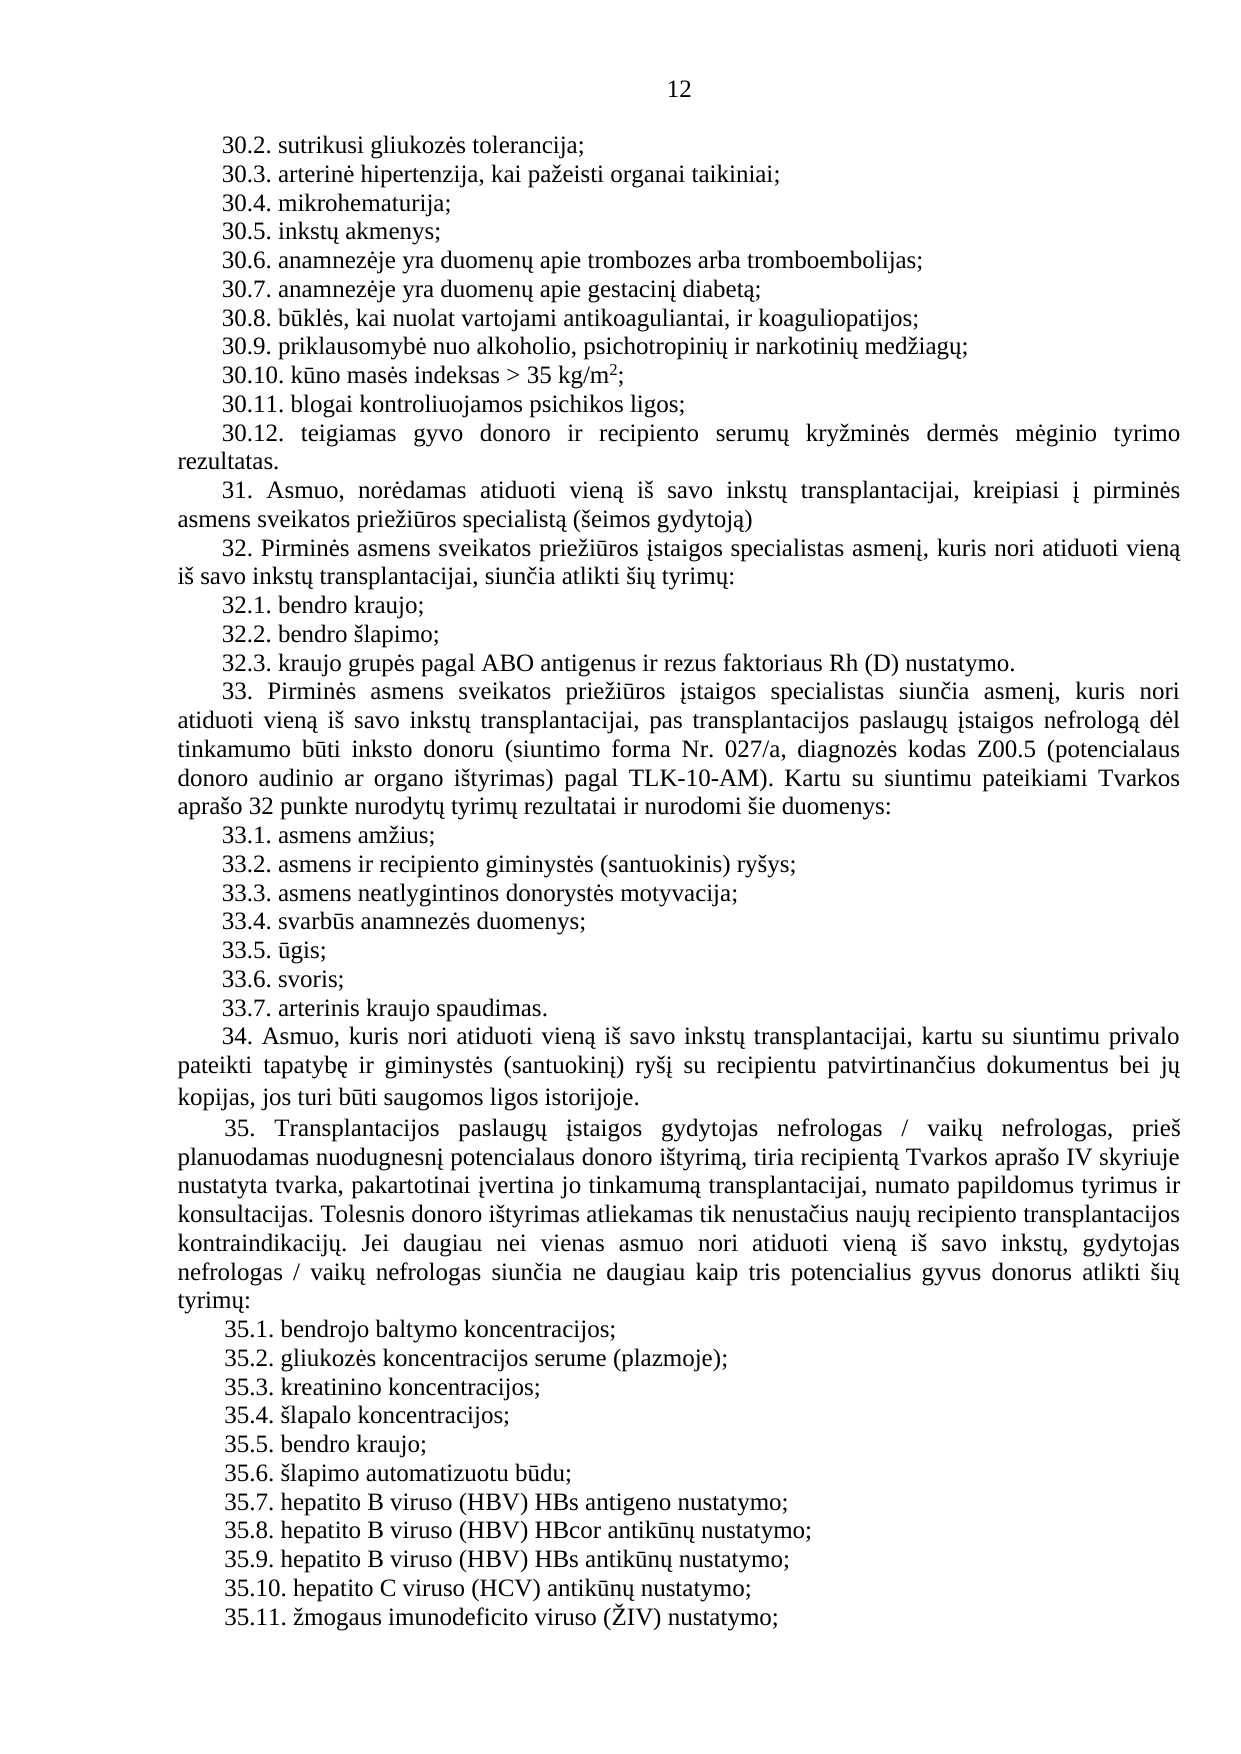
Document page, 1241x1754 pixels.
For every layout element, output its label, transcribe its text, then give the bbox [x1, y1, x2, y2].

text 35.10. hepatito C viruso (HCV) antikūnų nustatymo; [177, 1573, 1181, 1602]
text 33.5. ūgis; [177, 935, 1181, 964]
text 33. Pirminės asmens sveikatos priežiūros įstaigos specialistas siunčia asmenį, kuris nori atiduoti vieną iš savo inkstų transplantacijai, pas transplantacijos paslaugų įstaigos nefrologą dėl tinkamumo būti inksto donoru (siuntimo forma Nr. 027/a, diagnozės kodas Z00.5 (potencialaus donoro audinio ar organo ištyrimas) pagal TLK-10-AM). Kartu su siuntimu pateikiami Tvarkos aprašo 32 punkte nurodytų tyrimų rezultatai ir nurodomi šie duomenys: [177, 676, 1181, 820]
text 30.6. anamnezėje yra duomenų apie trombozes arba tromboembolijas; [177, 245, 1181, 274]
text 35.4. šlapalo koncentracijos; [177, 1400, 1181, 1429]
text 32.2. bendro šlapimo; [177, 619, 1181, 648]
text 35.1. bendrojo baltymo koncentracijos; [177, 1314, 1181, 1343]
text 35.9. hepatito B viruso (HBV) HBs antikūnų nustatymo; [177, 1544, 1181, 1573]
text 33.2. asmens ir recipiento giminystės (santuokinis) ryšys; [177, 849, 1181, 878]
text 30.4. mikrohematurija; [177, 188, 1181, 216]
text 34. Asmuo, kuris nori atiduoti vieną iš savo inkstų transplantacijai, kartu su siuntimu privalo pateikti tapatybę ir giminystės (santuokinį) ryšį su recipientu patvirtinančius dokumentus bei jų kopijas, jos turi būti saugomos ligos istorijoje. [177, 1021, 1181, 1113]
text 33.3. asmens neatlygintinos donorystės motyvacija; [177, 878, 1181, 906]
text 30.3. arterinė hipertenzija, kai pažeisti organai taikiniai; [177, 159, 1181, 188]
text 33.1. asmens amžius; [177, 820, 1181, 849]
text 33.4. svarbūs anamnezės duomenys; [177, 906, 1181, 935]
text 35.11. žmogaus imunodeficito viruso (ŽIV) nustatymo; [177, 1602, 1181, 1630]
text 30.11. blogai kontroliuojamos psichikos ligos; [177, 389, 1181, 418]
text 30.5. inkstų akmenys; [177, 216, 1181, 245]
text 30.12. teigiamas gyvo donoro ir recipiento serumų kryžminės dermės mėginio tyrimo rezultatas. [177, 418, 1181, 475]
text 35.6. šlapimo automatizuotu būdu; [177, 1458, 1181, 1487]
text 32. Pirminės asmens sveikatos priežiūros įstaigos specialistas asmenį, kuris nori atiduoti vieną iš savo inkstų transplantacijai, siunčia atlikti šių tyrimų: [177, 533, 1181, 590]
text 35.2. gliukozės koncentracijos serume (plazmoje); [177, 1343, 1181, 1372]
text 35.8. hepatito B viruso (HBV) HBcor antikūnų nustatymo; [177, 1515, 1181, 1544]
text 30.7. anamnezėje yra duomenų apie gestacinį diabetą; [177, 274, 1181, 303]
text 32.3. kraujo grupės pagal ABO antigenus ir rezus faktoriaus Rh (D) nustatymo. [177, 648, 1181, 676]
text 32.1. bendro kraujo; [177, 590, 1181, 619]
text 30.8. būklės, kai nuolat vartojami antikoaguliantai, ir koaguliopatijos; [177, 303, 1181, 331]
text 30.2. sutrikusi gliukozės tolerancija; [177, 130, 1181, 159]
text 35.3. kreatinino koncentracijos; [177, 1372, 1181, 1400]
text 35. Transplantacijos paslaugų įstaigos gydytojas nefrologas / vaikų nefrologas, prieš planuodamas nuodugnesnį potencialaus donoro ištyrimą, tiria recipientą Tvarkos aprašo IV skyriuje nustatyta tvarka, pakartotinai įvertina jo tinkamumą transplantacijai, numato papildomus tyrimus ir konsultacijas. Tolesnis donoro ištyrimas atliekamas tik nenustačius naujų recipiento transplantacijos kontraindikacijų. Jei daugiau nei vienas asmuo nori atiduoti vieną iš savo inkstų, gydytojas nefrologas / vaikų nefrologas siunčia ne daugiau kaip tris potencialius gyvus donorus atlikti šių tyrimų: [177, 1113, 1181, 1314]
text 35.7. hepatito B viruso (HBV) HBs antigeno nustatymo; [177, 1487, 1181, 1515]
text 30.9. priklausomybė nuo alkoholio, psichotropinių ir narkotinių medžiagų; [177, 331, 1181, 360]
text 35.5. bendro kraujo; [177, 1429, 1181, 1458]
text 30.10. kūno masės indeksas > 35 kg/m2; [177, 360, 1181, 389]
text 33.6. svoris; [177, 964, 1181, 993]
text 31. Asmuo, norėdamas atiduoti vieną iš savo inkstų transplantacijai, kreipiasi į pirminės asmens sveikatos priežiūros specialistą (šeimos gydytoją) [177, 475, 1181, 533]
text 33.7. arterinis kraujo spaudimas. [177, 993, 1181, 1021]
